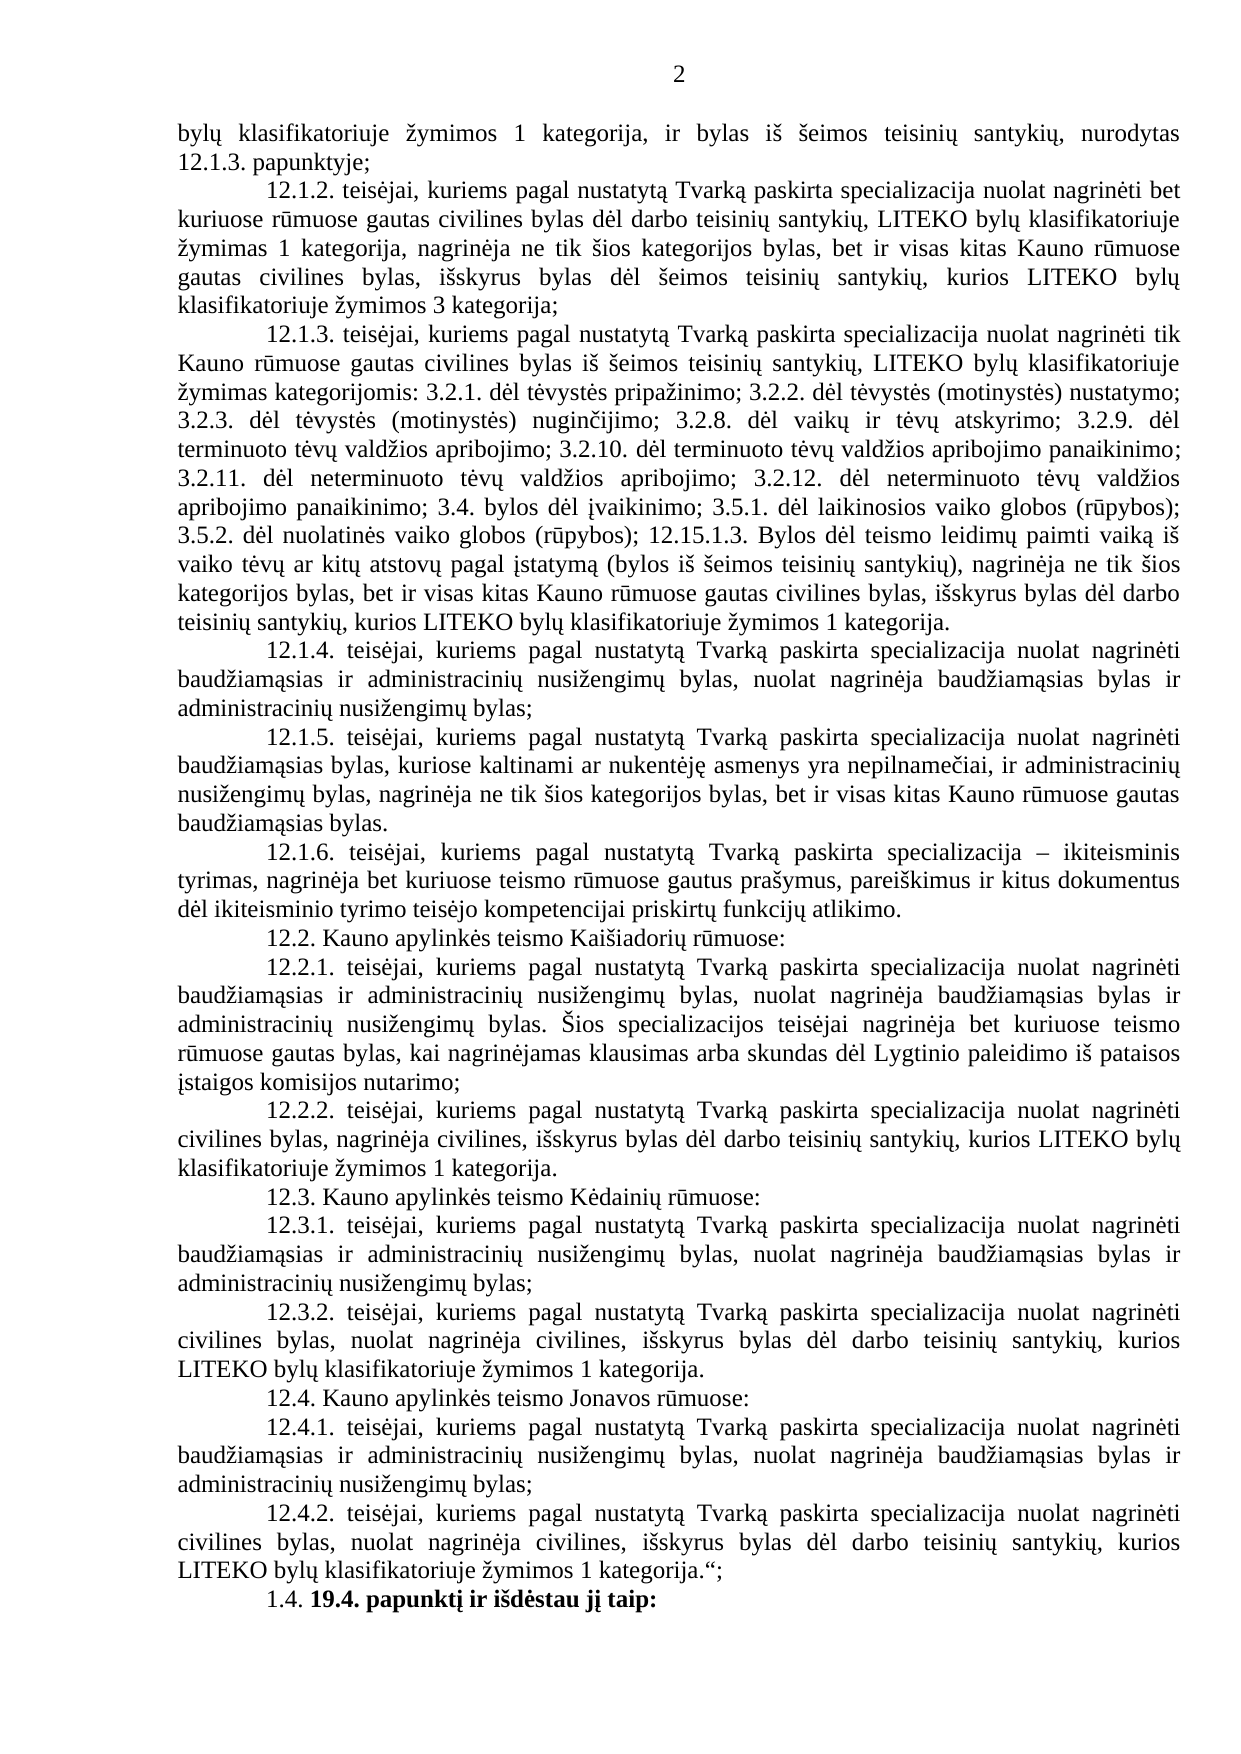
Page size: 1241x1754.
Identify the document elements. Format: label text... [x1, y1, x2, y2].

text 12.4.1. teisėjai, kuriems pagal nustatytą Tvarką paskirta specializacija nuolat nagrinėti baudžiamąsias ir administracinių nusižengimų bylas, nuolat nagrinėja baudžiamąsias bylas ir administracinių nusižengimų bylas; [177, 1412, 1181, 1498]
text 1.4. 19.4. papunktį ir išdėstau jį taip: [177, 1584, 1181, 1613]
text 12.3.1. teisėjai, kuriems pagal nustatytą Tvarką paskirta specializacija nuolat nagrinėti baudžiamąsias ir administracinių nusižengimų bylas, nuolat nagrinėja baudžiamąsias bylas ir administracinių nusižengimų bylas; [177, 1211, 1181, 1297]
text 12.2.2. teisėjai, kuriems pagal nustatytą Tvarką paskirta specializacija nuolat nagrinėti civilines bylas, nagrinėja civilines, išskyrus bylas dėl darbo teisinių santykių, kurios LITEKO bylų klasifikatoriuje žymimos 1 kategorija. [177, 1096, 1181, 1182]
text 12.1.6. teisėjai, kuriems pagal nustatytą Tvarką paskirta specializacija – ikiteisminis tyrimas, nagrinėja bet kuriuose teismo rūmuose gautus prašymus, pareiškimus ir kitus dokumentus dėl ikiteisminio tyrimo teisėjo kompetencijai priskirtų funkcijų atlikimo. [177, 837, 1181, 923]
text 12.3.2. teisėjai, kuriems pagal nustatytą Tvarką paskirta specializacija nuolat nagrinėti civilines bylas, nuolat nagrinėja civilines, išskyrus bylas dėl darbo teisinių santykių, kurios LITEKO bylų klasifikatoriuje žymimos 1 kategorija. [177, 1297, 1181, 1383]
text 12.1.4. teisėjai, kuriems pagal nustatytą Tvarką paskirta specializacija nuolat nagrinėti baudžiamąsias ir administracinių nusižengimų bylas, nuolat nagrinėja baudžiamąsias bylas ir administracinių nusižengimų bylas; [177, 636, 1181, 722]
text 12.3. Kauno apylinkės teismo Kėdainių rūmuose: [177, 1182, 1181, 1211]
text bylų klasifikatoriuje žymimos 1 kategorija, ir bylas iš šeimos teisinių santykių, nurodytas 12.1.3. papunktyje; [177, 118, 1181, 176]
text 12.2. Kauno apylinkės teismo Kaišiadorių rūmuose: [177, 923, 1181, 952]
text 12.2.1. teisėjai, kuriems pagal nustatytą Tvarką paskirta specializacija nuolat nagrinėti baudžiamąsias ir administracinių nusižengimų bylas, nuolat nagrinėja baudžiamąsias bylas ir administracinių nusižengimų bylas. Šios specializacijos teisėjai nagrinėja bet kuriuose teismo rūmuose gautas bylas, kai nagrinėjamas klausimas arba skundas dėl Lygtinio paleidimo iš pataisos įstaigos komisijos nutarimo; [177, 952, 1181, 1096]
text 12.1.2. teisėjai, kuriems pagal nustatytą Tvarką paskirta specializacija nuolat nagrinėti bet kuriuose rūmuose gautas civilines bylas dėl darbo teisinių santykių, LITEKO bylų klasifikatoriuje žymimas 1 kategorija, nagrinėja ne tik šios kategorijos bylas, bet ir visas kitas Kauno rūmuose gautas civilines bylas, išskyrus bylas dėl šeimos teisinių santykių, kurios LITEKO bylų klasifikatoriuje žymimos 3 kategorija; [177, 176, 1181, 319]
text 12.1.5. teisėjai, kuriems pagal nustatytą Tvarką paskirta specializacija nuolat nagrinėti baudžiamąsias bylas, kuriose kaltinami ar nukentėję asmenys yra nepilnamečiai, ir administracinių nusižengimų bylas, nagrinėja ne tik šios kategorijos bylas, bet ir visas kitas Kauno rūmuose gautas baudžiamąsias bylas. [177, 722, 1181, 837]
text 12.4.2. teisėjai, kuriems pagal nustatytą Tvarką paskirta specializacija nuolat nagrinėti civilines bylas, nuolat nagrinėja civilines, išskyrus bylas dėl darbo teisinių santykių, kurios LITEKO bylų klasifikatoriuje žymimos 1 kategorija.“; [177, 1498, 1181, 1584]
text 12.1.3. teisėjai, kuriems pagal nustatytą Tvarką paskirta specializacija nuolat nagrinėti tik Kauno rūmuose gautas civilines bylas iš šeimos teisinių santykių, LITEKO bylų klasifikatoriuje žymimas kategorijomis: 3.2.1. dėl tėvystės pripažinimo; 3.2.2. dėl tėvystės (motinystės) nustatymo; 3.2.3. dėl tėvystės (motinystės) nuginčijimo; 3.2.8. dėl vaikų ir tėvų atskyrimo; 3.2.9. dėl terminuoto tėvų valdžios apribojimo; 3.2.10. dėl terminuoto tėvų valdžios apribojimo panaikinimo; 3.2.11. dėl neterminuoto tėvų valdžios apribojimo; 3.2.12. dėl neterminuoto tėvų valdžios apribojimo panaikinimo; 3.4. bylos dėl įvaikinimo; 3.5.1. dėl laikinosios vaiko globos (rūpybos); 3.5.2. dėl nuolatinės vaiko globos (rūpybos); 12.15.1.3. Bylos dėl teismo leidimų paimti vaiką iš vaiko tėvų ar kitų atstovų pagal įstatymą (bylos iš šeimos teisinių santykių), nagrinėja ne tik šios kategorijos bylas, bet ir visas kitas Kauno rūmuose gautas civilines bylas, išskyrus bylas dėl darbo teisinių santykių, kurios LITEKO bylų klasifikatoriuje žymimos 1 kategorija. [177, 319, 1181, 636]
text 12.4. Kauno apylinkės teismo Jonavos rūmuose: [177, 1383, 1181, 1412]
